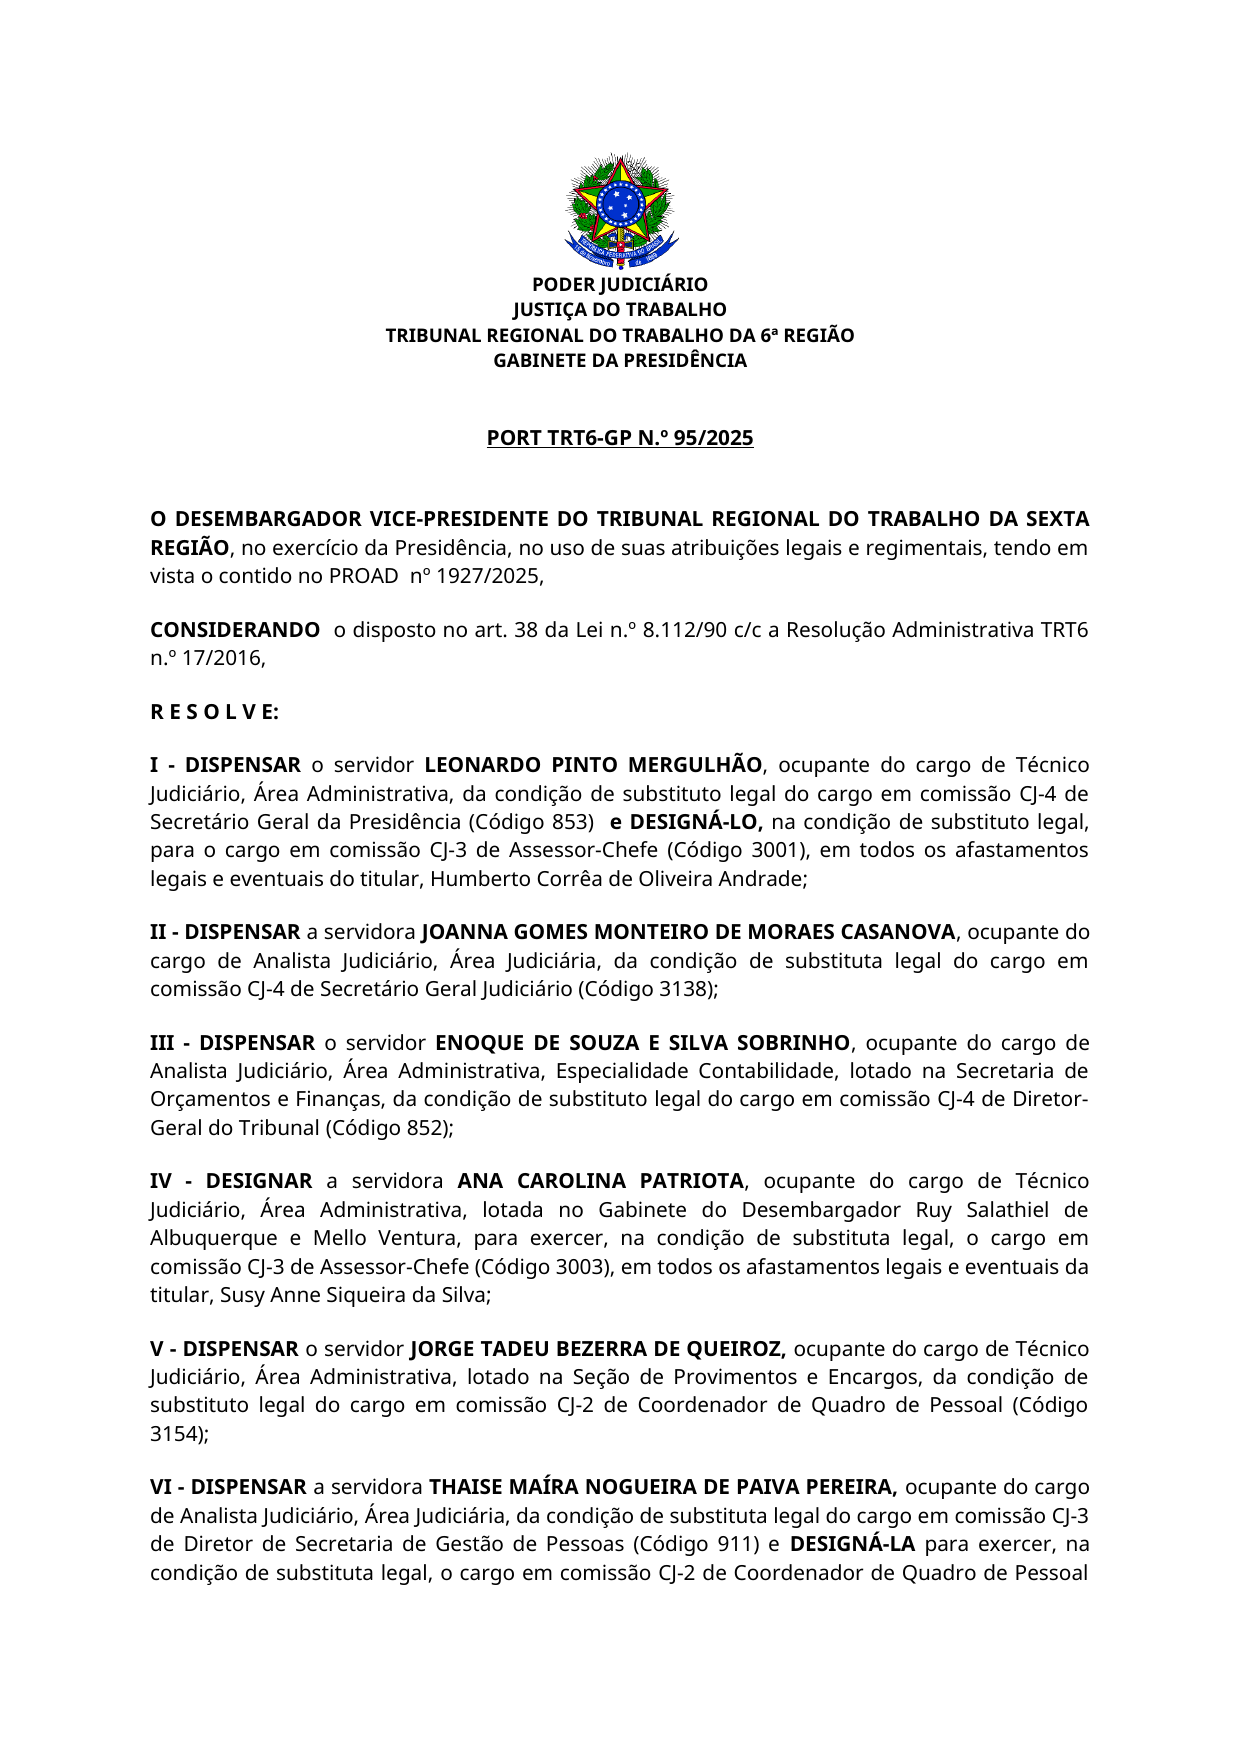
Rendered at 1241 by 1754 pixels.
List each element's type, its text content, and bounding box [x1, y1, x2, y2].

text TRIBUNAL REGIONAL DO TRABALHO DA 6ª REGIÃO [150, 322, 1090, 348]
text GABINETE DA PRESIDÊNCIA [150, 348, 1090, 373]
text CONSIDERANDO o disposto no art. 38 da Lei n.º 8.112/90 c/c a Resolução Administrativa TRT6 n.º 17/2016, [150, 615, 1090, 672]
text R E S O L V E: [150, 697, 1090, 725]
text II - DISPENSAR a servidora JOANNA GOMES MONTEIRO DE MORAES CASANOVA, ocupante do cargo de Analista Judiciário, Área Judiciária, da condição de substituta legal do cargo em comissão CJ-4 de Secretário Geral Judiciário (Código 3138); [150, 917, 1090, 1003]
text V - DISPENSAR o servidor JORGE TADEU BEZERRA DE QUEIROZ, ocupante do cargo de Técnico Judiciário, Área Administrativa, lotado na Seção de Provimentos e Encargos, da condição de substituto legal do cargo em comissão CJ-2 de Coordenador de Quadro de Pessoal (Código 3154); [150, 1334, 1090, 1447]
text III - DISPENSAR o servidor ENOQUE DE SOUZA E SILVA SOBRINHO, ocupante do cargo de Analista Judiciário, Área Administrativa, Especialidade Contabilidade, lotado na Secretaria de Orçamentos e Finanças, da condição de substituto legal do cargo em comissão CJ-4 de Diretor-Geral do Tribunal (Código 852); [150, 1028, 1090, 1141]
text PORT TRT6-GP N.º 95/2025 [150, 423, 1090, 451]
text JUSTIÇA DO TRABALHO [150, 297, 1090, 322]
text PODER JUDICIÁRIO [150, 271, 1090, 297]
text O DESEMBARGADOR VICE-PRESIDENTE DO TRIBUNAL REGIONAL DO TRABALHO DA SEXTA REGIÃO, no exercício da Presidência, no uso de suas atribuições legais e regimentais, tendo em vista o contido no PROAD nº 1927/2025, [150, 504, 1090, 590]
text VI - DISPENSAR a servidora THAISE MAÍRA NOGUEIRA DE PAIVA PEREIRA, ocupante do cargo de Analista Judiciário, Área Judiciária, da condição de substituta legal do cargo em comissão CJ-3 de Diretor de Secretaria de Gestão de Pessoas (Código 911) e DESIGNÁ-LA para exercer, na condição de substituta legal, o cargo em comissão CJ-2 de Coordenador de Quadro de Pessoal [150, 1472, 1090, 1586]
picture [558, 150, 682, 272]
text I - DISPENSAR o servidor LEONARDO PINTO MERGULHÃO, ocupante do cargo de Técnico Judiciário, Área Administrativa, da condição de substituto legal do cargo em comissão CJ-4 de Secretário Geral da Presidência (Código 853) e DESIGNÁ-LO, na condição de substituto legal, para o cargo em comissão CJ-3 de Assessor-Chefe (Código 3001), em todos os afastamentos legais e eventuais do titular, Humberto Corrêa de Oliveira Andrade; [150, 750, 1090, 892]
text IV - DESIGNAR a servidora ANA CAROLINA PATRIOTA, ocupante do cargo de Técnico Judiciário, Área Administrativa, lotada no Gabinete do Desembargador Ruy Salathiel de Albuquerque e Mello Ventura, para exercer, na condição de substituta legal, o cargo em comissão CJ-3 de Assessor-Chefe (Código 3003), em todos os afastamentos legais e eventuais da titular, Susy Anne Siqueira da Silva; [150, 1166, 1090, 1309]
